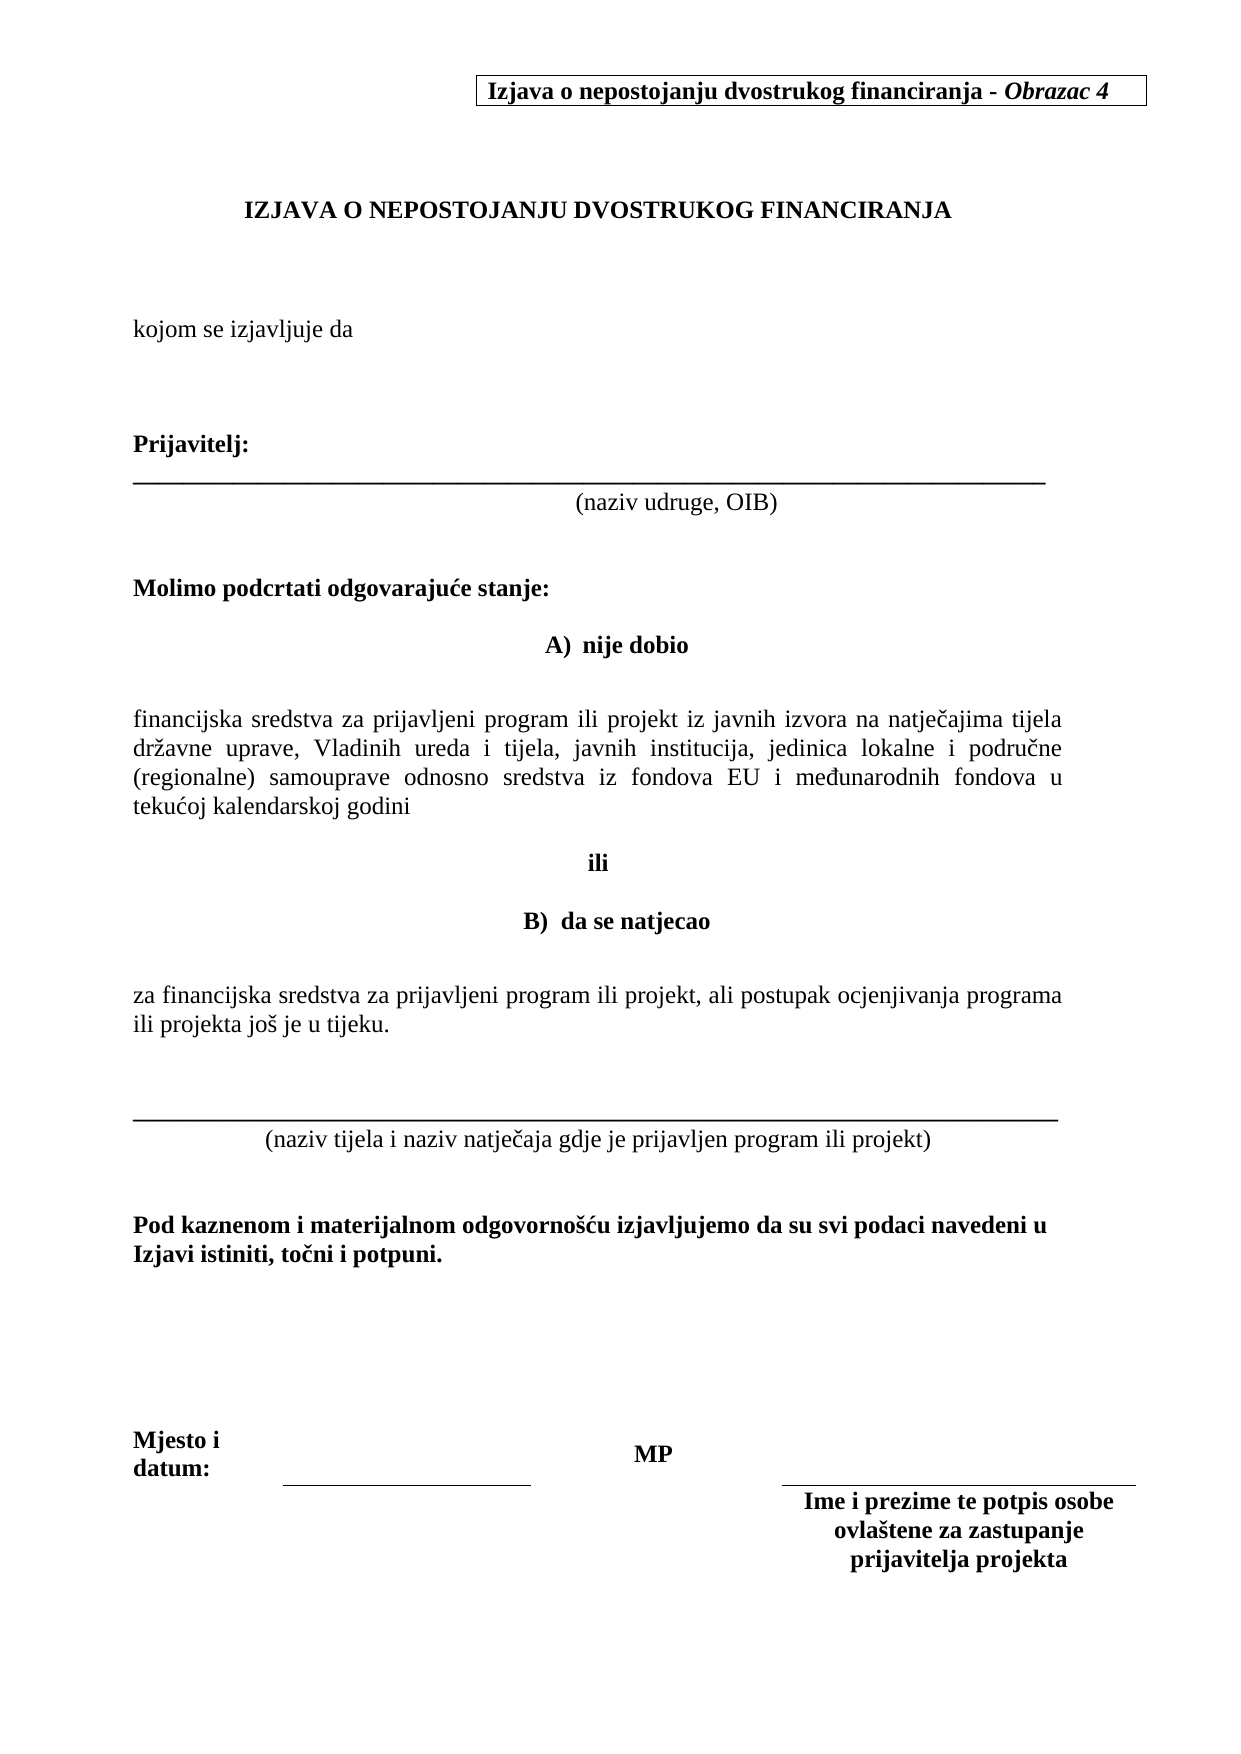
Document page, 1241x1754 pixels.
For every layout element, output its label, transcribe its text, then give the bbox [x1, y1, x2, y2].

text Pod kaznenom i materijalnom odgovornošću izjavljujemo da su svi podaci navedeni u Izjavi istiniti, točni i potpuni. [133, 1210, 1063, 1267]
table_header Izjava o nepostojanju dvostrukog financiranja - Obrazac 4 [477, 76, 1146, 105]
list nije dobio [170, 630, 1063, 659]
text __________________________________________________________________________ [133, 1095, 1063, 1124]
list da se natjecao [170, 906, 1063, 934]
table_cell Ime i prezime te potpis osobe ovlaštene za zastupanje prijavitelja projekta [782, 1486, 1136, 1572]
table_header MP [531, 1425, 782, 1485]
text Molimo podcrtati odgovarajuće stanje: [133, 573, 1063, 602]
table_header [283, 1425, 531, 1485]
table_header Mjesto i datum: [133, 1425, 283, 1485]
text (naziv tijela i naziv natječaja gdje je prijavljen program ili projekt) [133, 1124, 1063, 1152]
text ili [133, 848, 1063, 877]
table_cell [531, 1485, 782, 1572]
table_cell [283, 1486, 531, 1572]
table_cell [133, 1485, 283, 1572]
text Prijavitelj: _________________________________________________________________________ [133, 429, 1063, 487]
text za financijska sredstva za prijavljeni program ili projekt, ali postupak ocjenjivanja programa ili projekta još je u tijeku. [133, 980, 1063, 1037]
text financijska sredstva za prijavljeni program ili projekt iz javnih izvora na natječajima tijela državne uprave, Vladinih ureda i tijela, javnih institucija, jedinica lokalne i područne (regionalne) samouprave odnosno sredstva iz fondova EU i međunarodnih fondova u tekućoj kalendarskoj godini [133, 704, 1063, 819]
table_header [782, 1425, 1136, 1485]
text IZJAVA O NEPOSTOJANJU DVOSTRUKOG FINANCIRANJA [133, 196, 1063, 224]
text kojom se izjavljuje da [133, 314, 1063, 343]
text (naziv udruge, OIB) [133, 487, 1063, 515]
